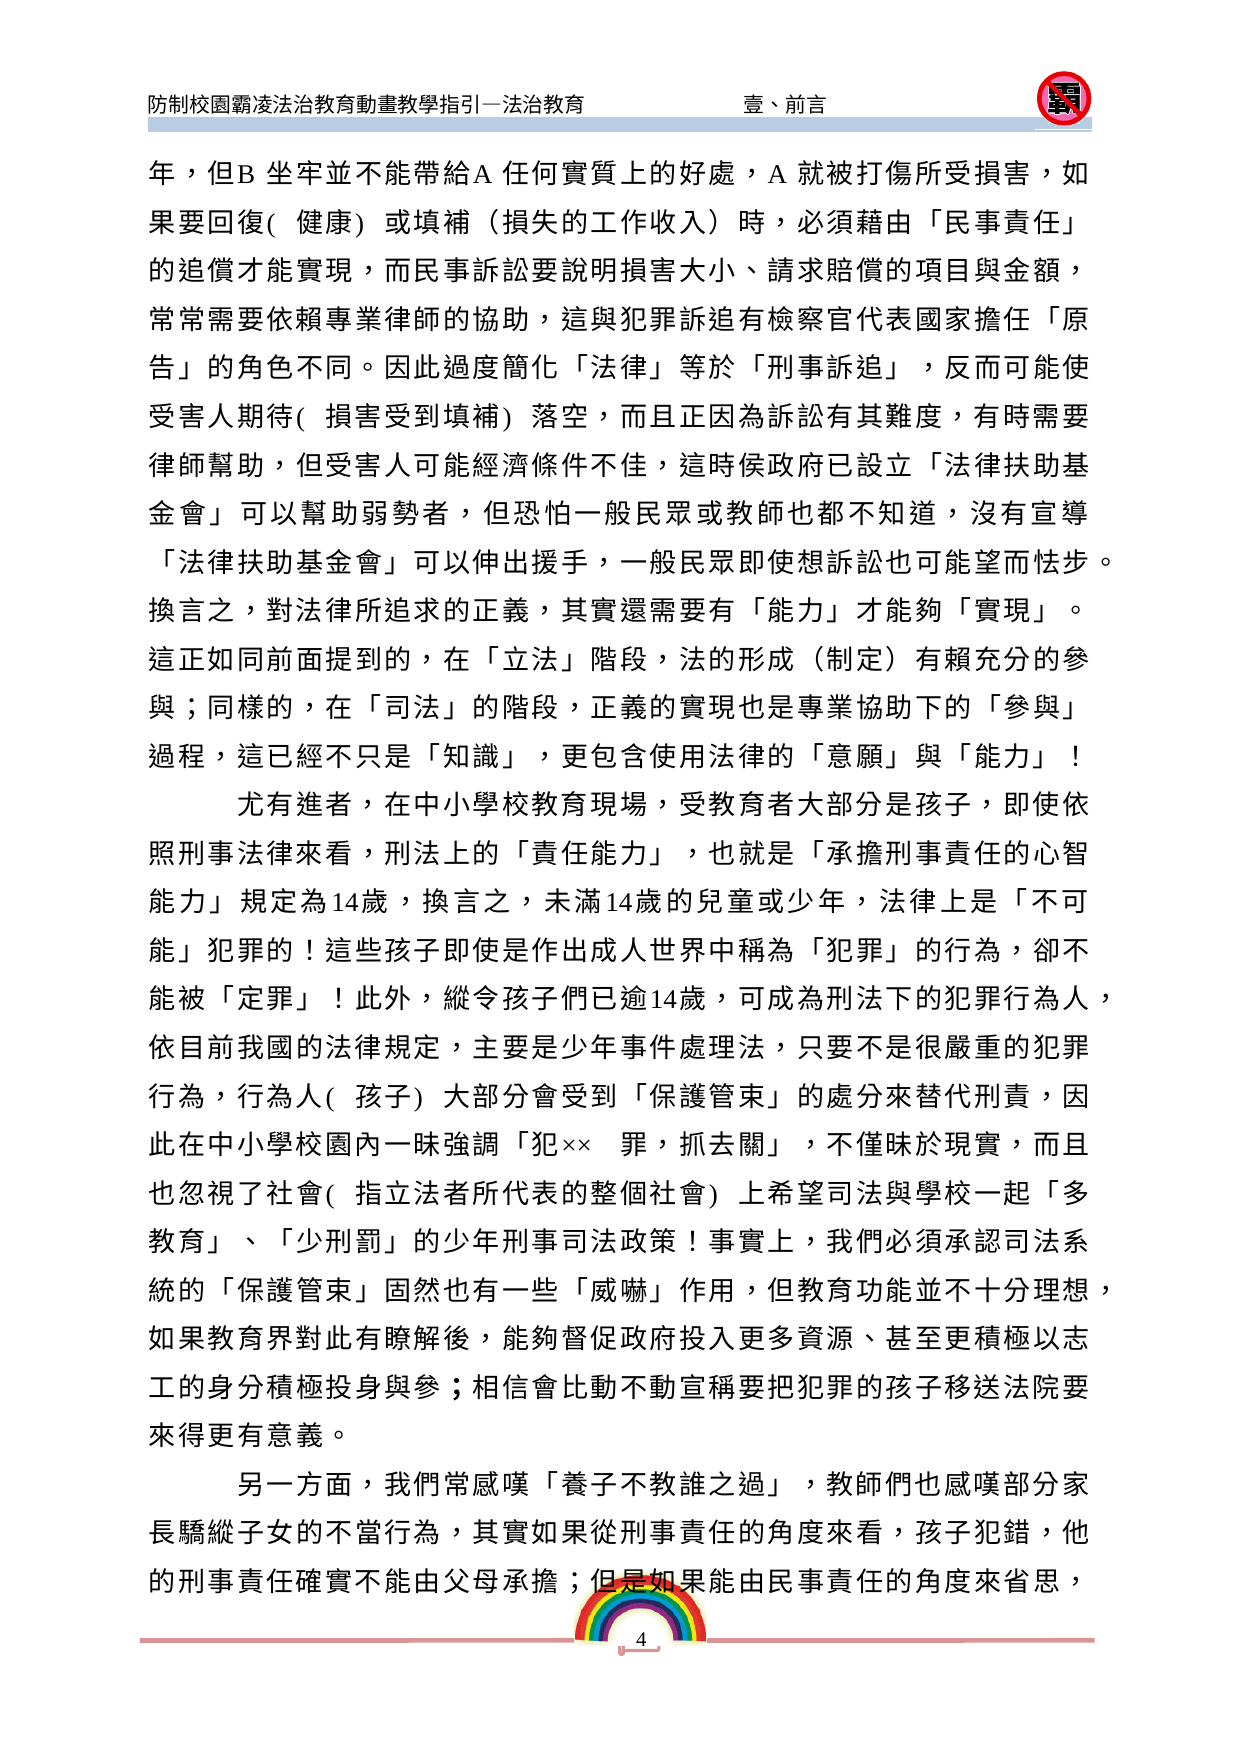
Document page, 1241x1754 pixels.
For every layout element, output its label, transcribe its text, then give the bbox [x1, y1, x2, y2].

picture [603, 1579, 612, 1585]
picture [603, 1572, 612, 1577]
picture [666, 1573, 671, 1589]
text 另一方面，我們常感嘆「養子不教誰之過」，教師們也感嘆部分家長驕縱子女的不當行為，其實如果從刑事責任的角度來看，孩子犯錯，他的刑事責任確實不能由父母承擔；但是如果能由民事責任的角度來省思，民事責任的對象要有「行為能力」，我國民法上，人要「成年」才有完全的行為能力，這裡規定是20歲(請注意，不是18歲)，換言之，20歲才能有完全承擔自己「行為(責任)」的能力，那未滿20歲怎麼辦？未滿20歲稱為「未成年人」，法律上自然要有「法定代理人」來補充他們的行為能力，一般就是父母。而父母對子女除了道德與法律上有教養義務外，依民法第187條規定「無行為能力(7歲以下)或限制行為能力人(滿7歲未滿20歲)，不法侵害他人權利者，…與其法定代理人連帶負損害賠償責任」。換言之，父母親是要為子女行為負(民事上)責(任)的！如果學校在學校日或親職教育時多加宣導，相信家長比較不會雙手一攤說「孩子犯錯，干我什麼事」！而也惟有親師間對「責任」有正確的認識(包含責任的種類與責任的承擔)，這樣的「法治教育」才能真正幫助教師(提醒孩子)、孩子(反思自己的行為)、父母(督促孩子不可有偏差行為)而共創三贏。 [148, 1458, 1092, 1604]
picture [574, 1572, 707, 1646]
text 另一方面，包括校園內的許多國人長久以來誤以為「刑事法」代表整個「法律」，因此常見校園內把「××行為就是犯××罪」這類犯罪防制的宣導當成法治教育而忽視了法律所強調的「責任」，固然包含「刑事責任」，但也包含「民事責任」與「行政責任」。僅強調「刑事責任」並無法達到整個法律秩序中「填補損害」的民事法律觀點。舉例言之，Ａ打傷B，刑事責任上因為國家公權力介入，可判處B有期徒刑幾個月甚至幾年，但B坐牢並不能帶給A任何實質上的好處，A就被打傷所受損害，如果要回復(健康)或填補（損失的工作收入）時，必須藉由「民事責任」的追償才能實現，而民事訴訟要說明損害大小、請求賠償的項目與金額，常常需要依賴專業律師的協助，這與犯罪訴追有檢察官代表國家擔任「原告」的角色不同。因此過度簡化「法律」等於「刑事訴追」，反而可能使受害人期待(損害受到填補)落空，而且正因為訴訟有其難度，有時需要律師幫助，但受害人可能經濟條件不佳，這時侯政府已設立「法律扶助基金會」可以幫助弱勢者，但恐怕一般民眾或教師也都不知道，沒有宣導「法律扶助基金會」可以伸出援手，一般民眾即使想訴訟也可能望而怯步。換言之，對法律所追求的正義，其實還需要有「能力」才能夠「實現」。這正如同前面提到的，在「立法」階段，法的形成（制定）有賴充分的參與；同樣的，在「司法」的階段，正義的實現也是專業協助下的「參與」過程，這已經不只是「知識」，更包含使用法律的「意願」與「能力」！ [148, 148, 1092, 779]
picture [1034, 68, 1094, 72]
text 尤有進者，在中小學校教育現場，受教育者大部分是孩子，即使依照刑事法律來看，刑法上的「責任能力」，也就是「承擔刑事責任的心智能力」規定為14歲，換言之，未滿14歲的兒童或少年，法律上是「不可能」犯罪的！這些孩子即使是作出成人世界中稱為「犯罪」的行為，卻不能被「定罪」！此外，縱令孩子們已逾14歲，可成為刑法下的犯罪行為人，依目前我國的法律規定，主要是少年事件處理法，只要不是很嚴重的犯罪行為，行為人(孩子)大部分會受到「保護管束」的處分來替代刑責，因此在中小學校園內一昧強調「犯××罪，抓去關」，不僅昧於現實，而且也忽視了社會(指立法者所代表的整個社會)上希望司法與學校一起「多教育」、「少刑罰」的少年刑事司法政策！事實上，我們必須承認司法系統的「保護管束」固然也有一些「威嚇」作用，但教育功能並不十分理想，如果教育界對此有瞭解後，能夠督促政府投入更多資源、甚至更積極以志工的身分積極投身與參；相信會比動不動宣稱要把犯罪的孩子移送法院要來得更有意義。 [148, 779, 1092, 1458]
picture [653, 1575, 659, 1585]
